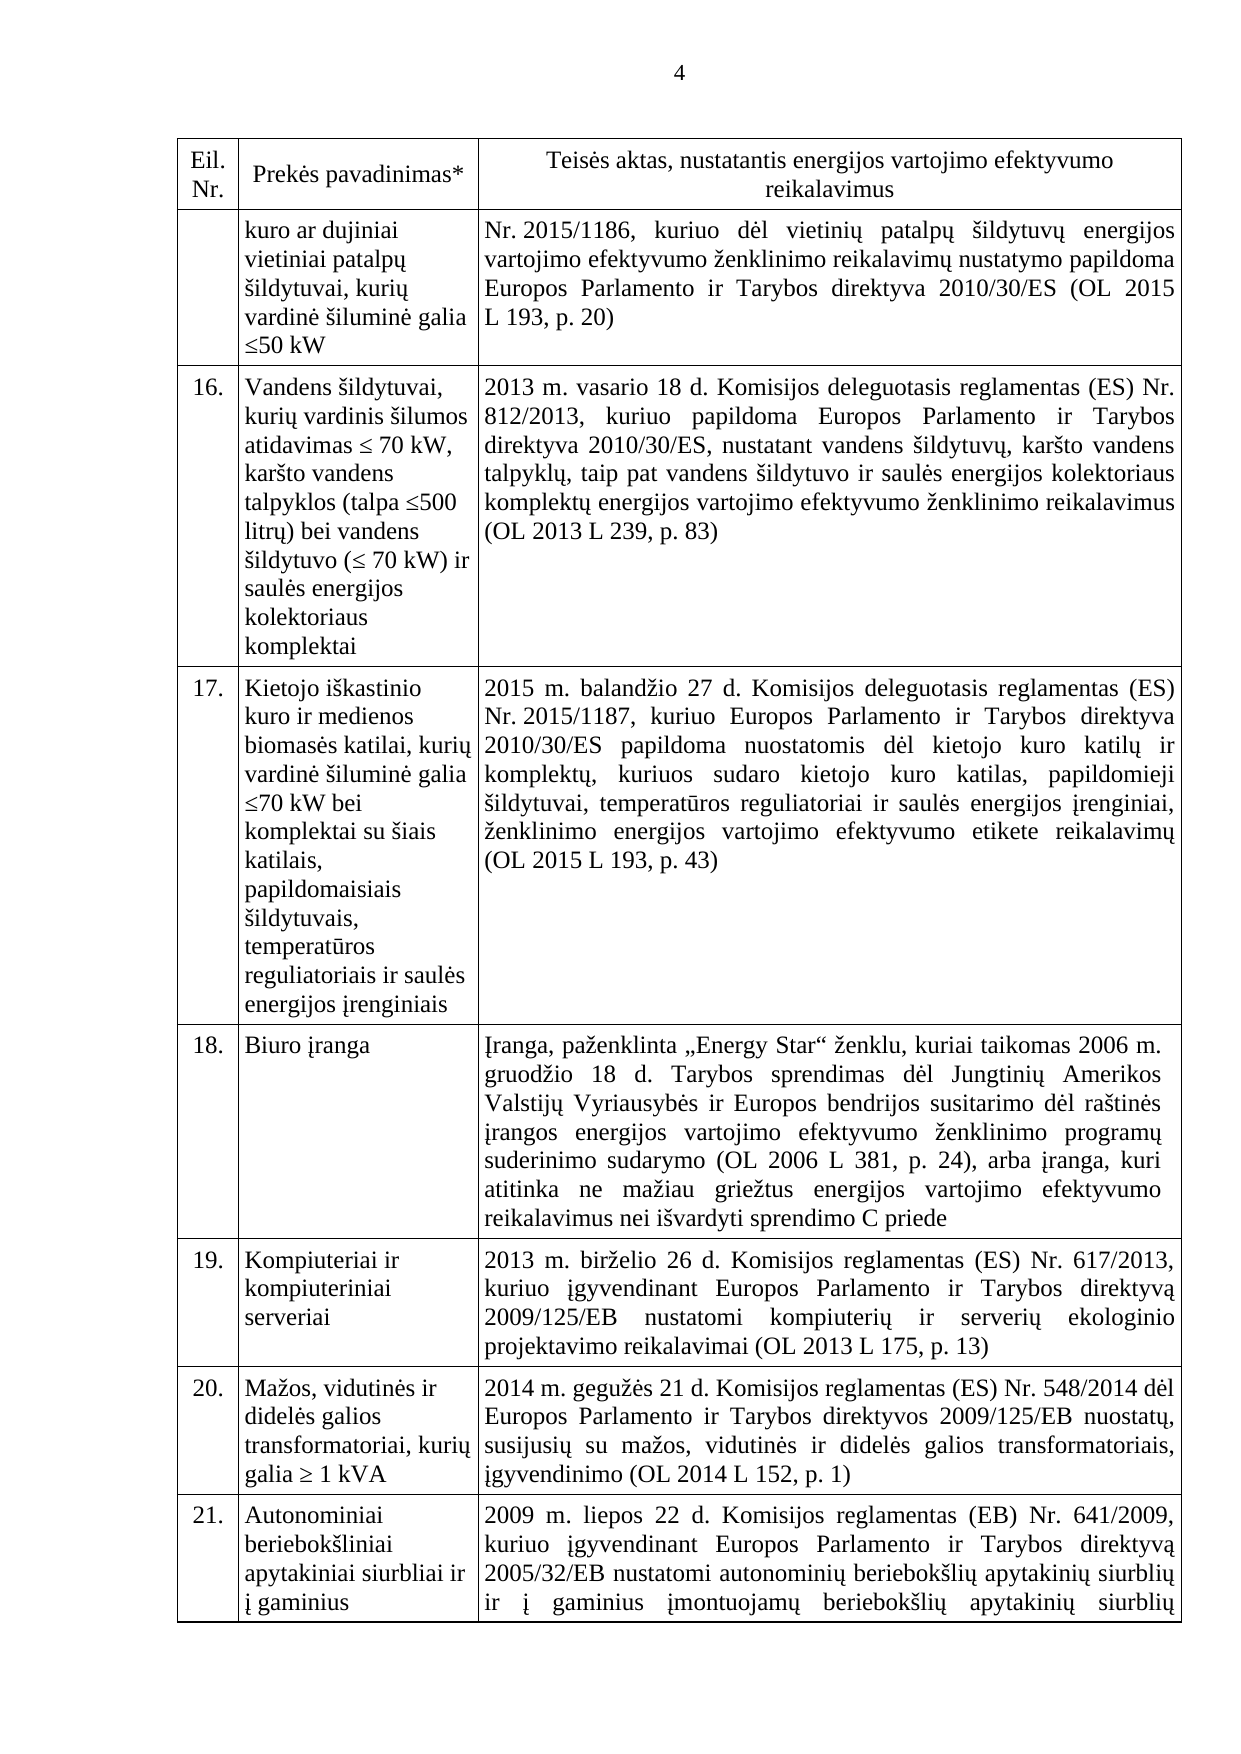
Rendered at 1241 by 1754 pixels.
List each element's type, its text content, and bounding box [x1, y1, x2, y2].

table_cell 21. [178, 1495, 238, 1621]
table_cell Kietojo iškastinio kuro ir medienos biomasės katilai, kurių vardinė šiluminė galia ≤70 kW bei komplektai su šiais katilais, papildomaisiais šildytuvais, temperatūros reguliatoriais ir saulės energijos įrenginiais [239, 667, 478, 1023]
table_cell 19. [178, 1239, 238, 1366]
table_cell 20. [178, 1367, 238, 1493]
table_cell Biuro įranga [239, 1025, 478, 1238]
table_cell 17. [178, 667, 238, 1023]
table_header Prekės pavadinimas* [239, 139, 478, 208]
table_cell Įranga, paženklinta „Energy Star“ ženklu, kuriai taikomas 2006 m. gruodžio 18 d. Tarybos sprendimas dėl Jungtinių Amerikos Valstijų Vyriausybės ir Europos bendrijos susitarimo dėl raštinės įrangos energijos vartojimo efektyvumo ženklinimo programų suderinimo sudarymo (OL 2006 L 381, p. 24), arba įranga, kuri atitinka ne mažiau griežtus energijos vartojimo efektyvumo reikalavimus nei išvardyti sprendimo C priede [479, 1025, 1181, 1238]
table_cell Autonominiai beriebokšliniai apytakiniai siurbliai ir į gaminius [239, 1495, 478, 1621]
table_cell 2009 m. liepos 22 d. Komisijos reglamentas (EB) Nr. 641/2009, kuriuo įgyvendinant Europos Parlamento ir Tarybos direktyvą 2005/32/EB nustatomi autonominių beriebokšlių apytakinių siurblių ir į gaminius įmontuojamų beriebokšlių apytakinių siurblių [479, 1495, 1181, 1621]
table_header Teisės aktas, nustatantis energijos vartojimo efektyvumo reikalavimus [479, 139, 1181, 208]
table_cell 16. [178, 366, 238, 666]
table_cell kuro ar dujiniai vietiniai patalpų šildytuvai, kurių vardinė šiluminė galia ≤50 kW [239, 210, 478, 365]
table_cell 2013 m. birželio 26 d. Komisijos reglamentas (ES) Nr. 617/2013, kuriuo įgyvendinant Europos Parlamento ir Tarybos direktyvą 2009/125/EB nustatomi kompiuterių ir serverių ekologinio projektavimo reikalavimai (OL 2013 L 175, p. 13) [479, 1239, 1181, 1366]
table_cell 2013 m. vasario 18 d. Komisijos deleguotasis reglamentas (ES) Nr. 812/2013, kuriuo papildoma Europos Parlamento ir Tarybos direktyva 2010/30/ES, nustatant vandens šildytuvų, karšto vandens talpyklų, taip pat vandens šildytuvo ir saulės energijos kolektoriaus komplektų energijos vartojimo efektyvumo ženklinimo reikalavimus (OL 2013 L 239, p. 83) [479, 366, 1181, 666]
table_cell 2015 m. balandžio 27 d. Komisijos deleguotasis reglamentas (ES) Nr. 2015/1187, kuriuo Europos Parlamento ir Tarybos direktyva 2010/30/ES papildoma nuostatomis dėl kietojo kuro katilų ir komplektų, kuriuos sudaro kietojo kuro katilas, papildomieji šildytuvai, temperatūros reguliatoriai ir saulės energijos įrenginiai, ženklinimo energijos vartojimo efektyvumo etikete reikalavimų (OL 2015 L 193, p. 43) [479, 667, 1181, 1023]
table_cell Mažos, vidutinės ir didelės galios transformatoriai, kurių galia ≥ 1 kVA [239, 1367, 478, 1493]
table_cell Vandens šildytuvai, kurių vardinis šilumos atidavimas ≤ 70 kW, karšto vandens talpyklos (talpa ≤500 litrų) bei vandens šildytuvo (≤ 70 kW) ir saulės energijos kolektoriaus komplektai [239, 366, 478, 666]
table_cell 18. [178, 1025, 238, 1238]
table_cell 2014 m. gegužės 21 d. Komisijos reglamentas (ES) Nr. 548/2014 dėl Europos Parlamento ir Tarybos direktyvos 2009/125/EB nuostatų, susijusių su mažos, vidutinės ir didelės galios transformatoriais, įgyvendinimo (OL 2014 L 152, p. 1) [479, 1367, 1181, 1493]
table_cell Nr. 2015/1186, kuriuo dėl vietinių patalpų šildytuvų energijos vartojimo efektyvumo ženklinimo reikalavimų nustatymo papildoma Europos Parlamento ir Tarybos direktyva 2010/30/ES (OL 2015 L 193, p. 20) [479, 210, 1181, 365]
table_cell [178, 210, 238, 365]
table_cell Kompiuteriai ir kompiuteriniai serveriai [239, 1239, 478, 1366]
table_header Eil. Nr. [178, 139, 238, 208]
